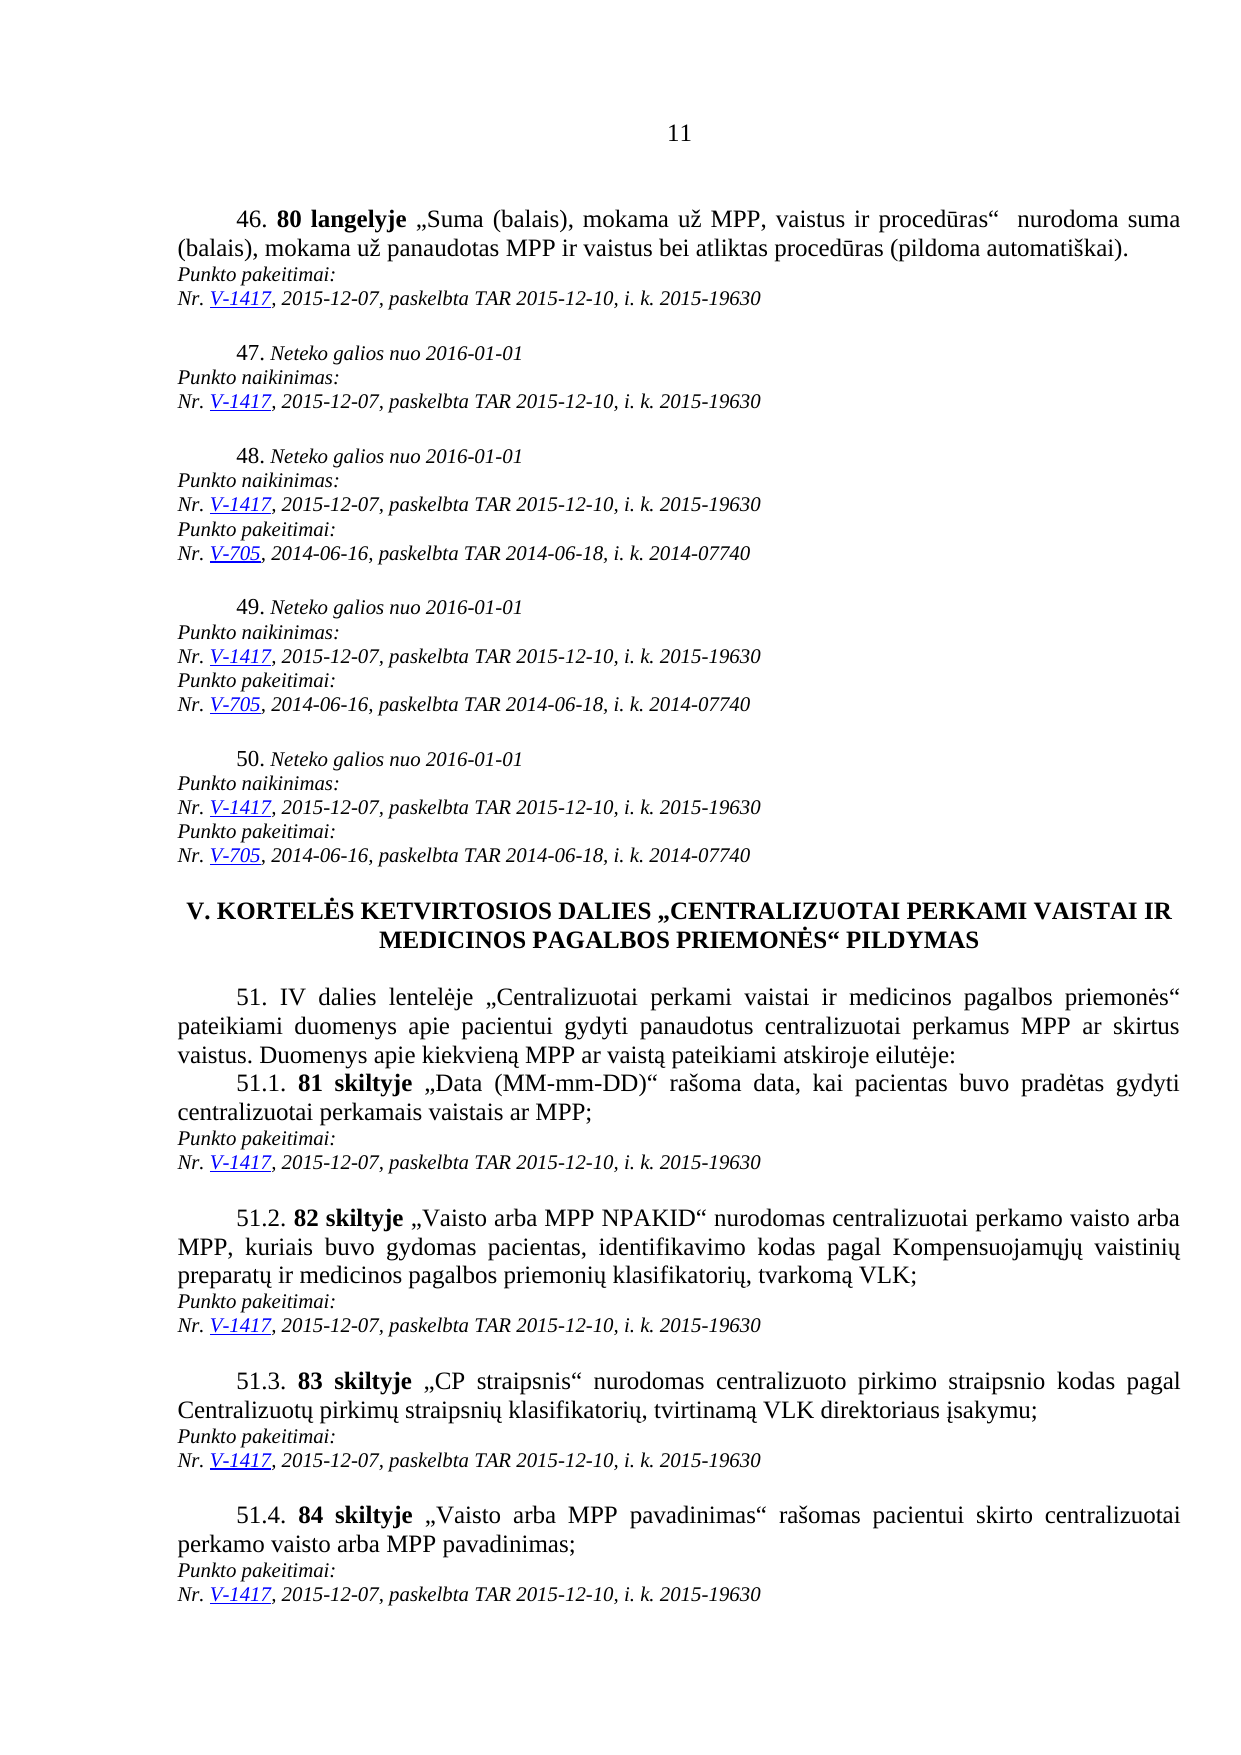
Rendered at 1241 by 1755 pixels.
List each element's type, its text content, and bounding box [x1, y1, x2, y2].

text Punkto pakeitimai: [177, 668, 1181, 692]
text 46. 80 langelyje „Suma (balais), mokama už MPP, vaistus ir procedūras“ nurodoma suma (balais), mokama už panaudotas MPP ir vaistus bei atliktas procedūras (pildoma automatiškai). [177, 204, 1181, 262]
text Punkto naikinimas: [177, 365, 1181, 389]
text Nr. V-1417, 2015-12-07, paskelbta TAR 2015-12-10, i. k. 2015-19630 [177, 286, 1181, 310]
text Punkto pakeitimai: [177, 516, 1181, 541]
text 47. Neteko galios nuo 2016-01-01 [177, 339, 1181, 365]
text Nr. V-1417, 2015-12-07, paskelbta TAR 2015-12-10, i. k. 2015-19630 [177, 795, 1181, 819]
text Nr. V-1417, 2015-12-07, paskelbta TAR 2015-12-10, i. k. 2015-19630 [177, 1313, 1181, 1337]
text Nr. V-1417, 2015-12-07, paskelbta TAR 2015-12-10, i. k. 2015-19630 [177, 492, 1181, 516]
text 48. Neteko galios nuo 2016-01-01 [177, 442, 1181, 468]
text 51.3. 83 skiltyje „CP straipsnis“ nurodomas centralizuoto pirkimo straipsnio kodas pagal Centralizuotų pirkimų straipsnių klasifikatorių, tvirtinamą VLK direktoriaus įsakymu; [177, 1366, 1181, 1423]
text Punkto pakeitimai: [177, 262, 1181, 286]
text Nr. V-705, 2014-06-16, paskelbta TAR 2014-06-18, i. k. 2014-07740 [177, 843, 1181, 867]
text Punkto naikinimas: [177, 468, 1181, 492]
text Punkto pakeitimai: [177, 1423, 1181, 1448]
text Nr. V-1417, 2015-12-07, paskelbta TAR 2015-12-10, i. k. 2015-19630 [177, 644, 1181, 668]
text 51.2. 82 skiltyje „Vaisto arba MPP NPAKID“ nurodomas centralizuotai perkamo vaisto arba MPP, kuriais buvo gydomas pacientas, identifikavimo kodas pagal Kompensuojamųjų vaistinių preparatų ir medicinos pagalbos priemonių klasifikatorių, tvarkomą VLK; [177, 1203, 1181, 1289]
text Punkto pakeitimai: [177, 1289, 1181, 1313]
text Nr. V-1417, 2015-12-07, paskelbta TAR 2015-12-10, i. k. 2015-19630 [177, 1582, 1181, 1606]
text 51. IV dalies lentelėje „Centralizuotai perkami vaistai ir medicinos pagalbos priemonės“ pateikiami duomenys apie pacientui gydyti panaudotus centralizuotai perkamus MPP ar skirtus vaistus. Duomenys apie kiekvieną MPP ar vaistą pateikiami atskiroje eilutėje: [177, 982, 1181, 1068]
text Nr. V-705, 2014-06-16, paskelbta TAR 2014-06-18, i. k. 2014-07740 [177, 692, 1181, 716]
text Nr. V-705, 2014-06-16, paskelbta TAR 2014-06-18, i. k. 2014-07740 [177, 541, 1181, 564]
text Nr. V-1417, 2015-12-07, paskelbta TAR 2015-12-10, i. k. 2015-19630 [177, 389, 1181, 413]
text Punkto pakeitimai: [177, 819, 1181, 843]
text 51.4. 84 skiltyje „Vaisto arba MPP pavadinimas“ rašomas pacientui skirto centralizuotai perkamo vaisto arba MPP pavadinimas; [177, 1500, 1181, 1558]
text Punkto naikinimas: [177, 620, 1181, 644]
text Punkto pakeitimai: [177, 1126, 1181, 1150]
text V. KORTELĖS KETVIRTOSIOS DALIES „CENTRALIZUOTAI PERKAMI VAISTAI IR MEDICINOS PAGALBOS PRIEMONĖS“ PILDYMAS [177, 896, 1181, 953]
text Punkto naikinimas: [177, 771, 1181, 795]
text 51.1. 81 skiltyje „Data (MM-mm-DD)“ rašoma data, kai pacientas buvo pradėtas gydyti centralizuotai perkamais vaistais ar MPP; [177, 1068, 1181, 1126]
text Punkto pakeitimai: [177, 1558, 1181, 1582]
text Nr. V-1417, 2015-12-07, paskelbta TAR 2015-12-10, i. k. 2015-19630 [177, 1448, 1181, 1472]
text 50. Neteko galios nuo 2016-01-01 [177, 745, 1181, 771]
text 49. Neteko galios nuo 2016-01-01 [177, 593, 1181, 620]
text Nr. V-1417, 2015-12-07, paskelbta TAR 2015-12-10, i. k. 2015-19630 [177, 1150, 1181, 1174]
